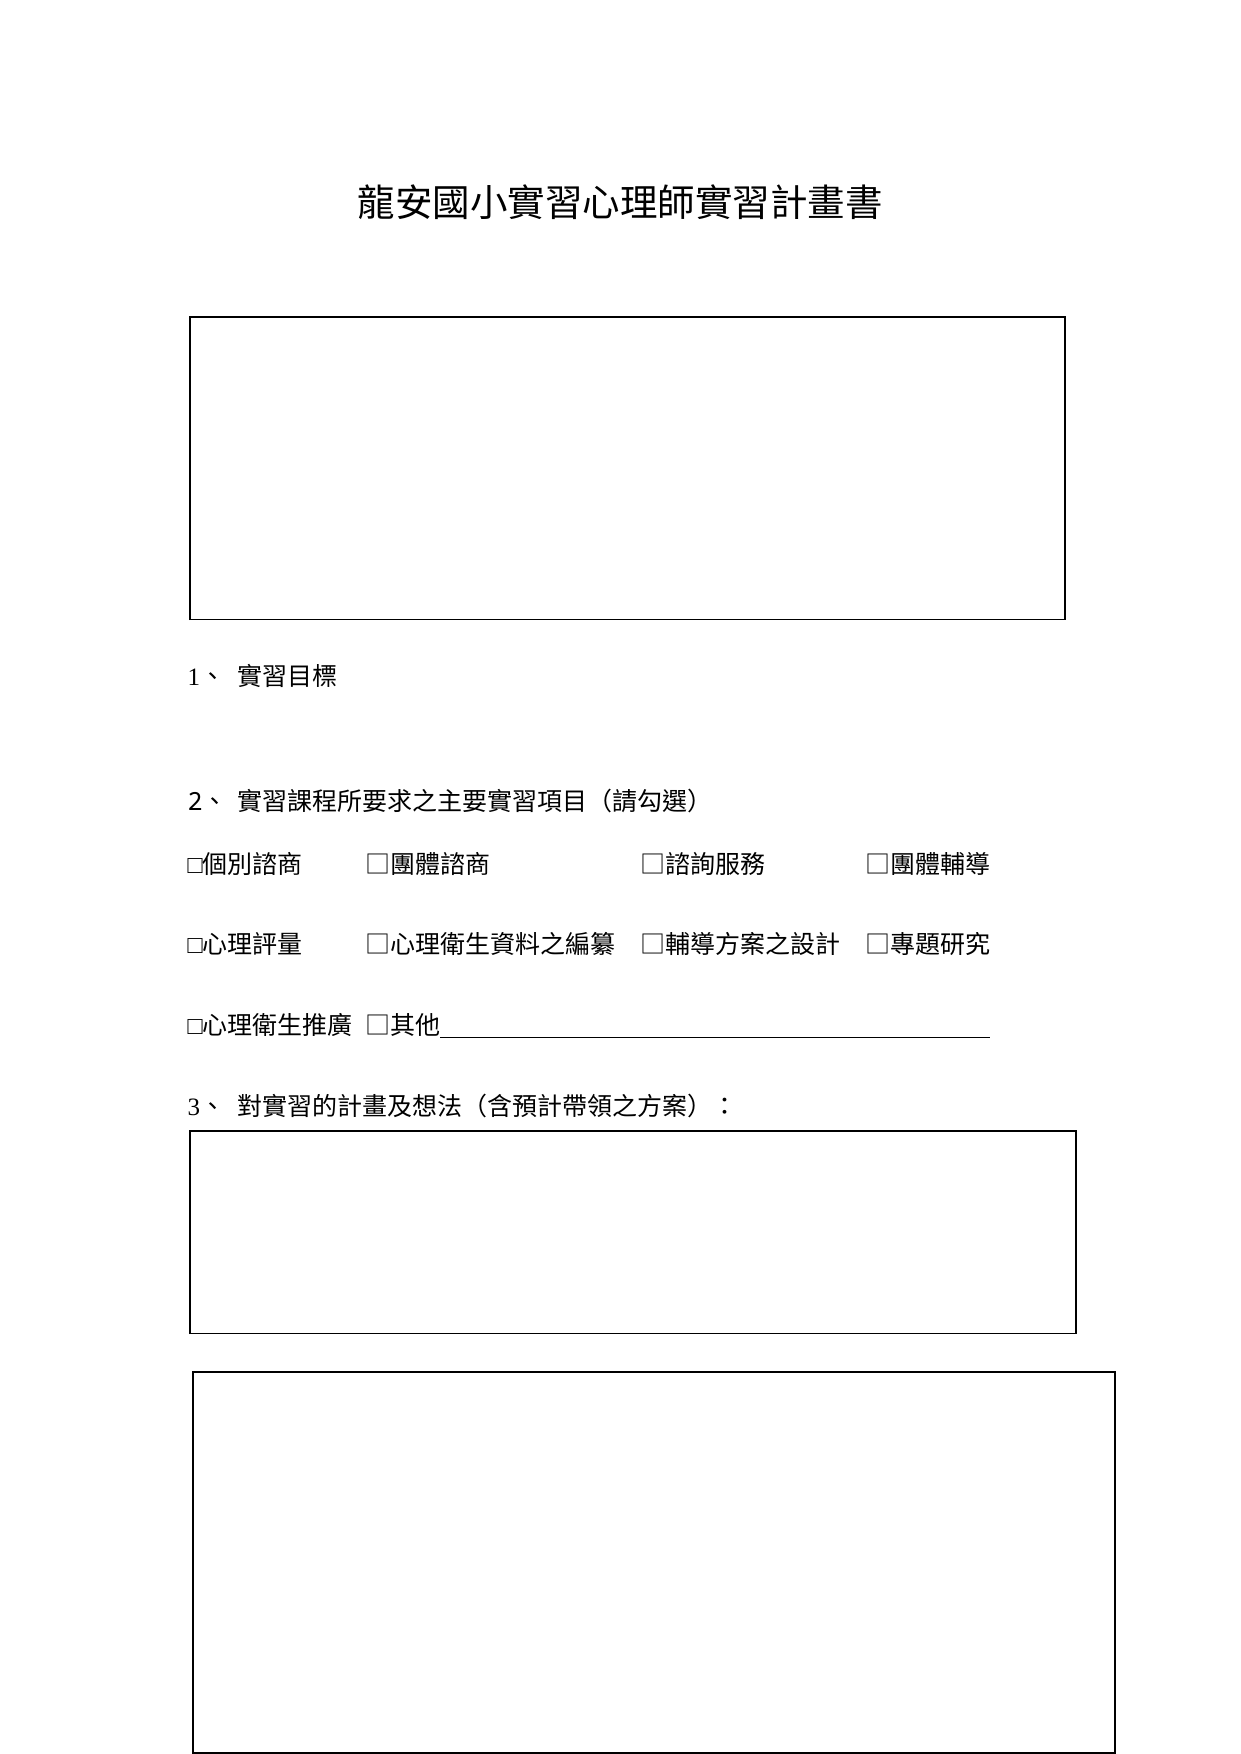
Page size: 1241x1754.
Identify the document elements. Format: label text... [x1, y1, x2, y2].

list 實習課程所要求之主要實習項目（請勾選） [187, 758, 1053, 821]
list 對實習的計畫及想法（含預計帶領之方案）： [187, 1063, 1053, 1125]
list [194, 1373, 1114, 1752]
text □心理評量 □心理衛生資料之編纂 □輔導方案之設計 □專題研究 [187, 901, 1053, 964]
list [191, 318, 1064, 619]
text 龍安國小實習心理師實習計畫書 [187, 158, 1053, 221]
list [191, 1132, 1075, 1333]
text □個別諮商 □團體諮商 □諮詢服務 □團體輔導 [187, 821, 1053, 883]
text □心理衛生推廣 □其他 [187, 982, 1053, 1044]
list 實習目標 [187, 258, 1053, 696]
